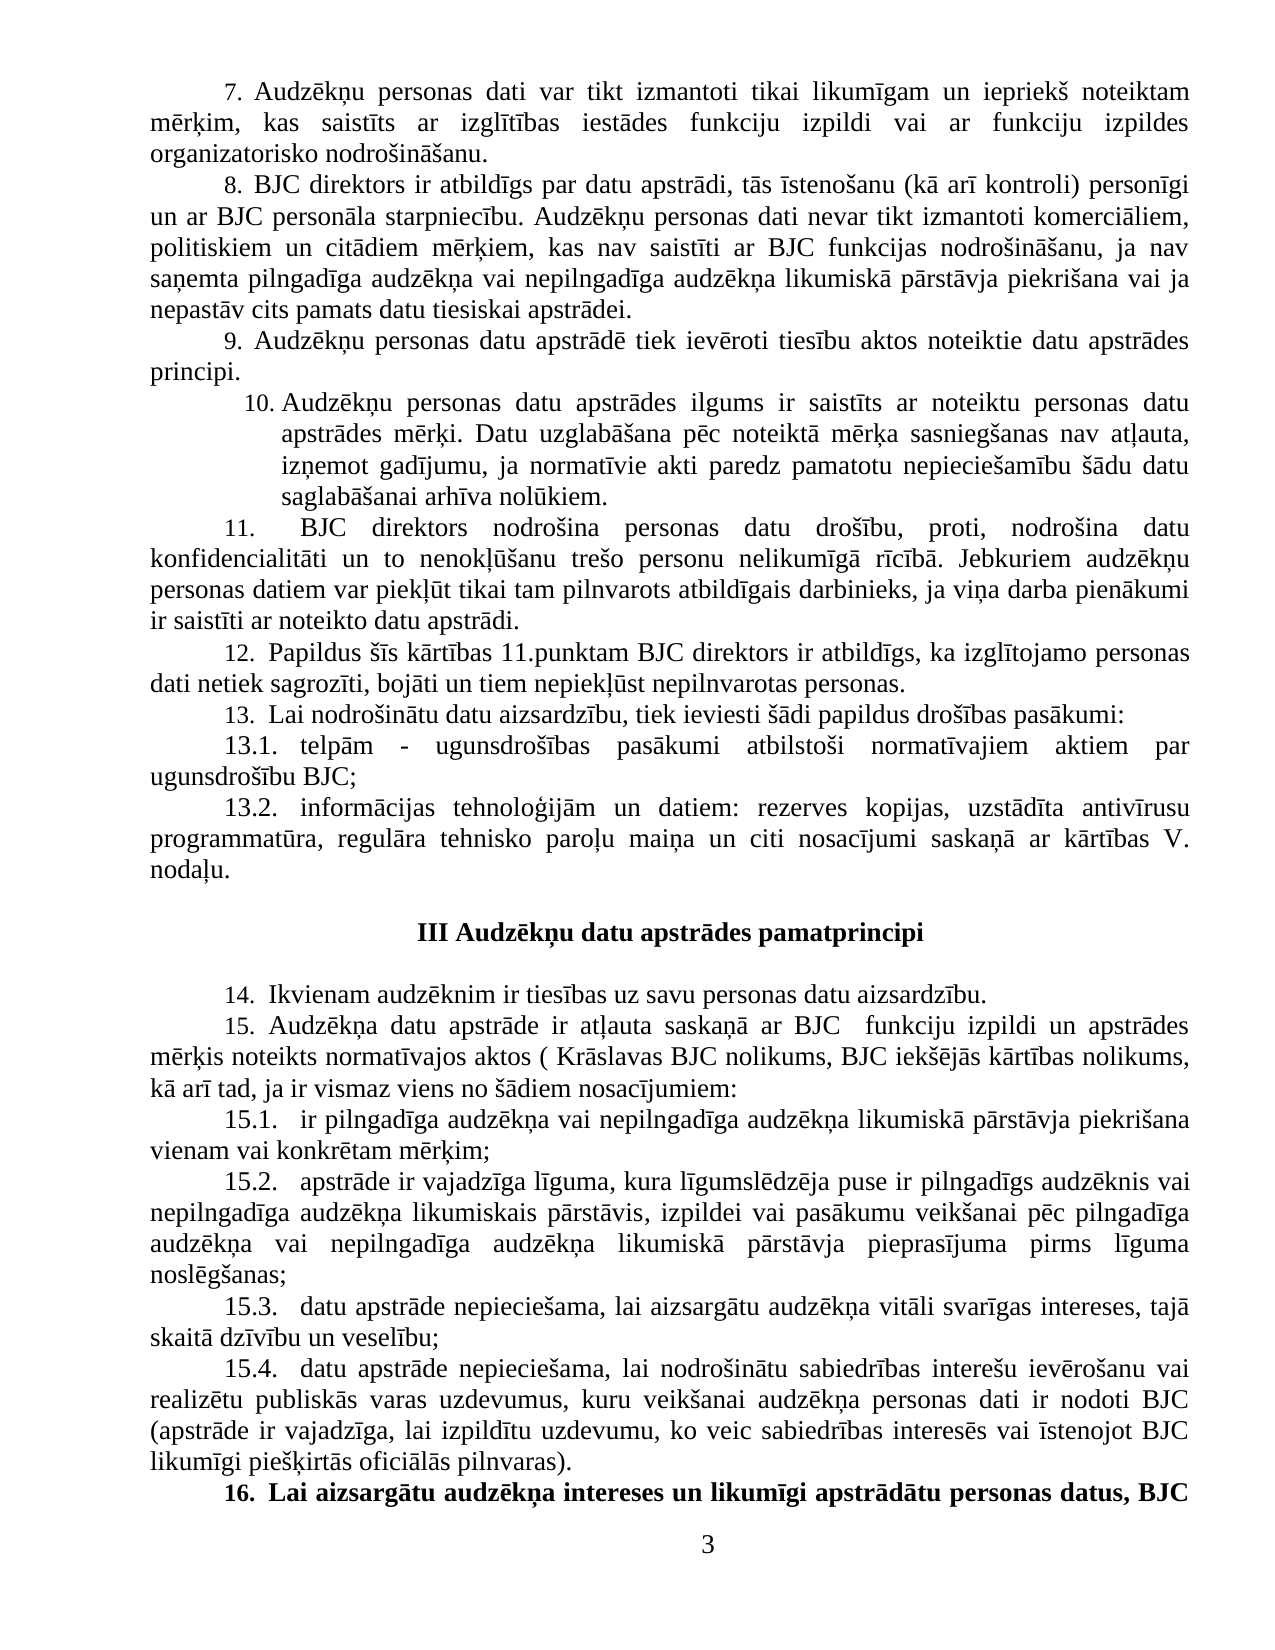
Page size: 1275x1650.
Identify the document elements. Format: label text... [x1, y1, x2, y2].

list BJC direktors nodrošina personas datu drošību, proti, nodrošina datu konfidencialitāti un to nenokļūšanu trešo personu nelikumīgā rīcībā. Jebkuriem audzēkņu personas datiem var piekļūt tikai tam pilnvarots atbildīgais darbinieks, ja viņa darba pienākumi ir saistīti ar noteikto datu apstrādi. [150, 511, 1191, 636]
list informācijas tehnoloģijām un datiem: rezerves kopijas, uzstādīta antivīrusu programmatūra, regulāra tehnisko paroļu maiņa un citi nosacījumi saskaņā ar kārtības V. nodaļu. [150, 791, 1191, 885]
list Audzēkņu personas datu apstrādē tiek ievēroti tiesību aktos noteiktie datu apstrādes principi. [150, 324, 1191, 386]
list Audzēkņu personas dati var tikt izmantoti tikai likumīgam un iepriekš noteiktam mērķim, kas saistīts ar izglītības iestādes funkciju izpildi vai ar funkciju izpildes organizatorisko nodrošināšanu. [150, 75, 1191, 168]
list apstrāde ir vajadzīga līguma, kura līgumslēdzēja puse ir pilngadīgs audzēknis vai nepilngadīga audzēkņa likumiskais pārstāvis, izpildei vai pasākumu veikšanai pēc pilngadīga audzēkņa vai nepilngadīga audzēkņa likumiskā pārstāvja pieprasījuma pirms līguma noslēgšanas; [150, 1165, 1191, 1290]
list Audzēkņu personas datu apstrādes ilgums ir saistīts ar noteiktu personas datu apstrādes mērķi. Datu uzglabāšana pēc noteiktā mērķa sasniegšanas nav atļauta, izņemot gadījumu, ja normatīvie akti paredz pamatotu nepieciešamību šādu datu saglabāšanai arhīva nolūkiem. [244, 386, 1191, 511]
list ir pilngadīga audzēkņa vai nepilngadīga audzēkņa likumiskā pārstāvja piekrišana vienam vai konkrētam mērķim; [150, 1103, 1191, 1165]
list datu apstrāde nepieciešama, lai aizsargātu audzēkņa vitāli svarīgas intereses, tajā skaitā dzīvību un veselību; [150, 1290, 1191, 1352]
list datu apstrāde nepieciešama, lai nodrošinātu sabiedrības interešu ievērošanu vai realizētu publiskās varas uzdevumus, kuru veikšanai audzēkņa personas dati ir nodoti BJC (apstrāde ir vajadzīga, lai izpildītu uzdevumu, ko veic sabiedrības interesēs vai īstenojot BJC likumīgi piešķirtās oficiālās pilnvaras). [150, 1352, 1191, 1477]
list Audzēkņa datu apstrāde ir atļauta saskaņā ar BJC funkciju izpildi un apstrādes mērķis noteikts normatīvajos aktos ( Krāslavas BJC nolikums, BJC iekšējās kārtības nolikums, kā arī tad, ja ir vismaz viens no šādiem nosacījumiem: [150, 1009, 1191, 1103]
list Lai aizsargātu audzēkņa intereses un likumīgi apstrādātu personas datus, BJC [150, 1477, 1191, 1508]
list BJC direktors ir atbildīgs par datu apstrādi, tās īstenošanu (kā arī kontroli) personīgi un ar BJC personāla starpniecību. Audzēkņu personas dati nevar tikt izmantoti komerciāliem, politiskiem un citādiem mērķiem, kas nav saistīti ar BJC funkcijas nodrošināšanu, ja nav saņemta pilngadīga audzēkņa vai nepilngadīga audzēkņa likumiskā pārstāvja piekrišana vai ja nepastāv cits pamats datu tiesiskai apstrādei. [150, 168, 1191, 324]
list telpām - ugunsdrošības pasākumi atbilstoši normatīvajiem aktiem par ugunsdrošību BJC; [150, 729, 1191, 791]
list Lai nodrošinātu datu aizsardzību, tiek ieviesti šādi papildus drošības pasākumi: [150, 698, 1191, 729]
text III Audzēkņu datu apstrādes pamatprincipi [150, 916, 1191, 947]
list Papildus šīs kārtības 11.punktam BJC direktors ir atbildīgs, ka izglītojamo personas dati netiek sagrozīti, bojāti un tiem nepiekļūst nepilnvarotas personas. [150, 636, 1191, 698]
list Ikvienam audzēknim ir tiesības uz savu personas datu aizsardzību. [150, 978, 1191, 1009]
